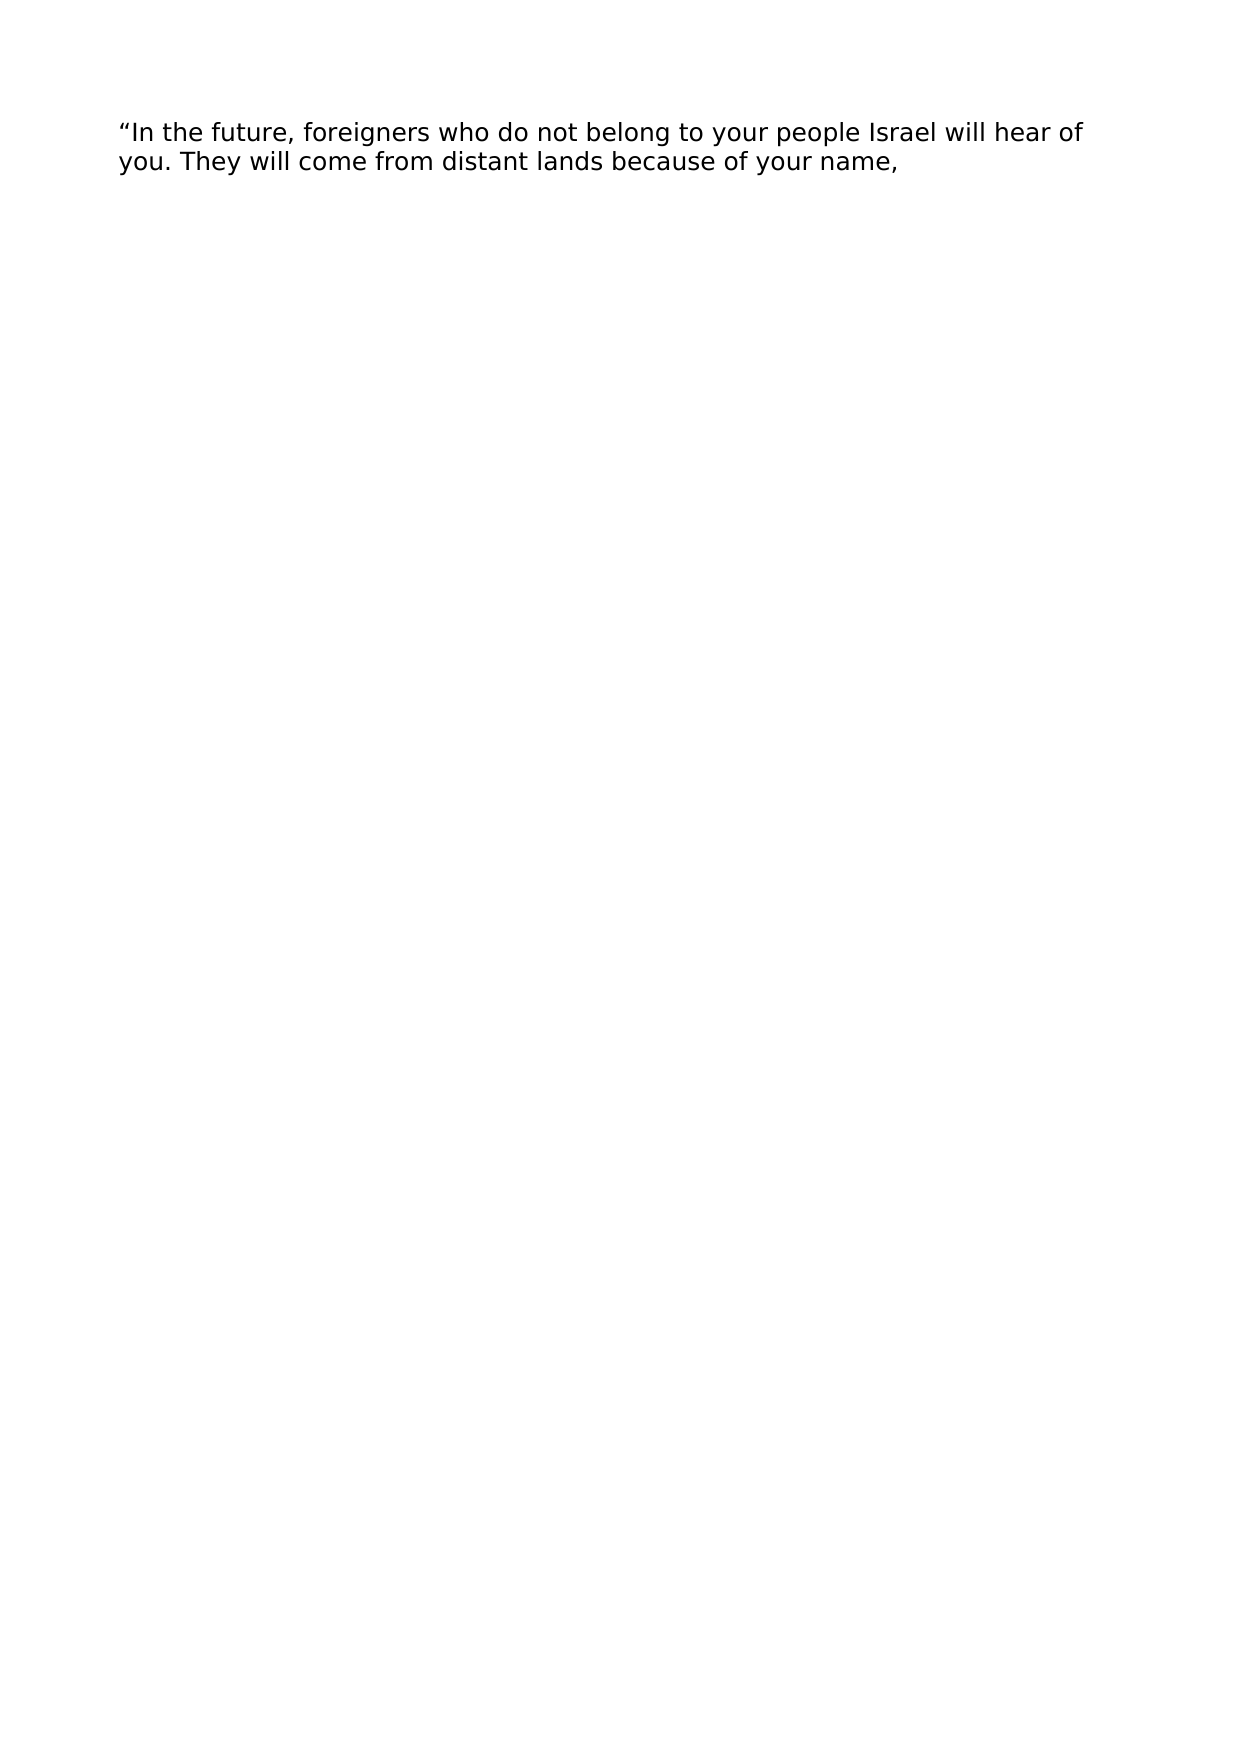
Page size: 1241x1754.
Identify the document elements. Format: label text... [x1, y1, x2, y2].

text “In the future, foreigners who do not belong to your people Israel will hear of you. They will come from distant lands because of your name, [118, 118, 1122, 176]
